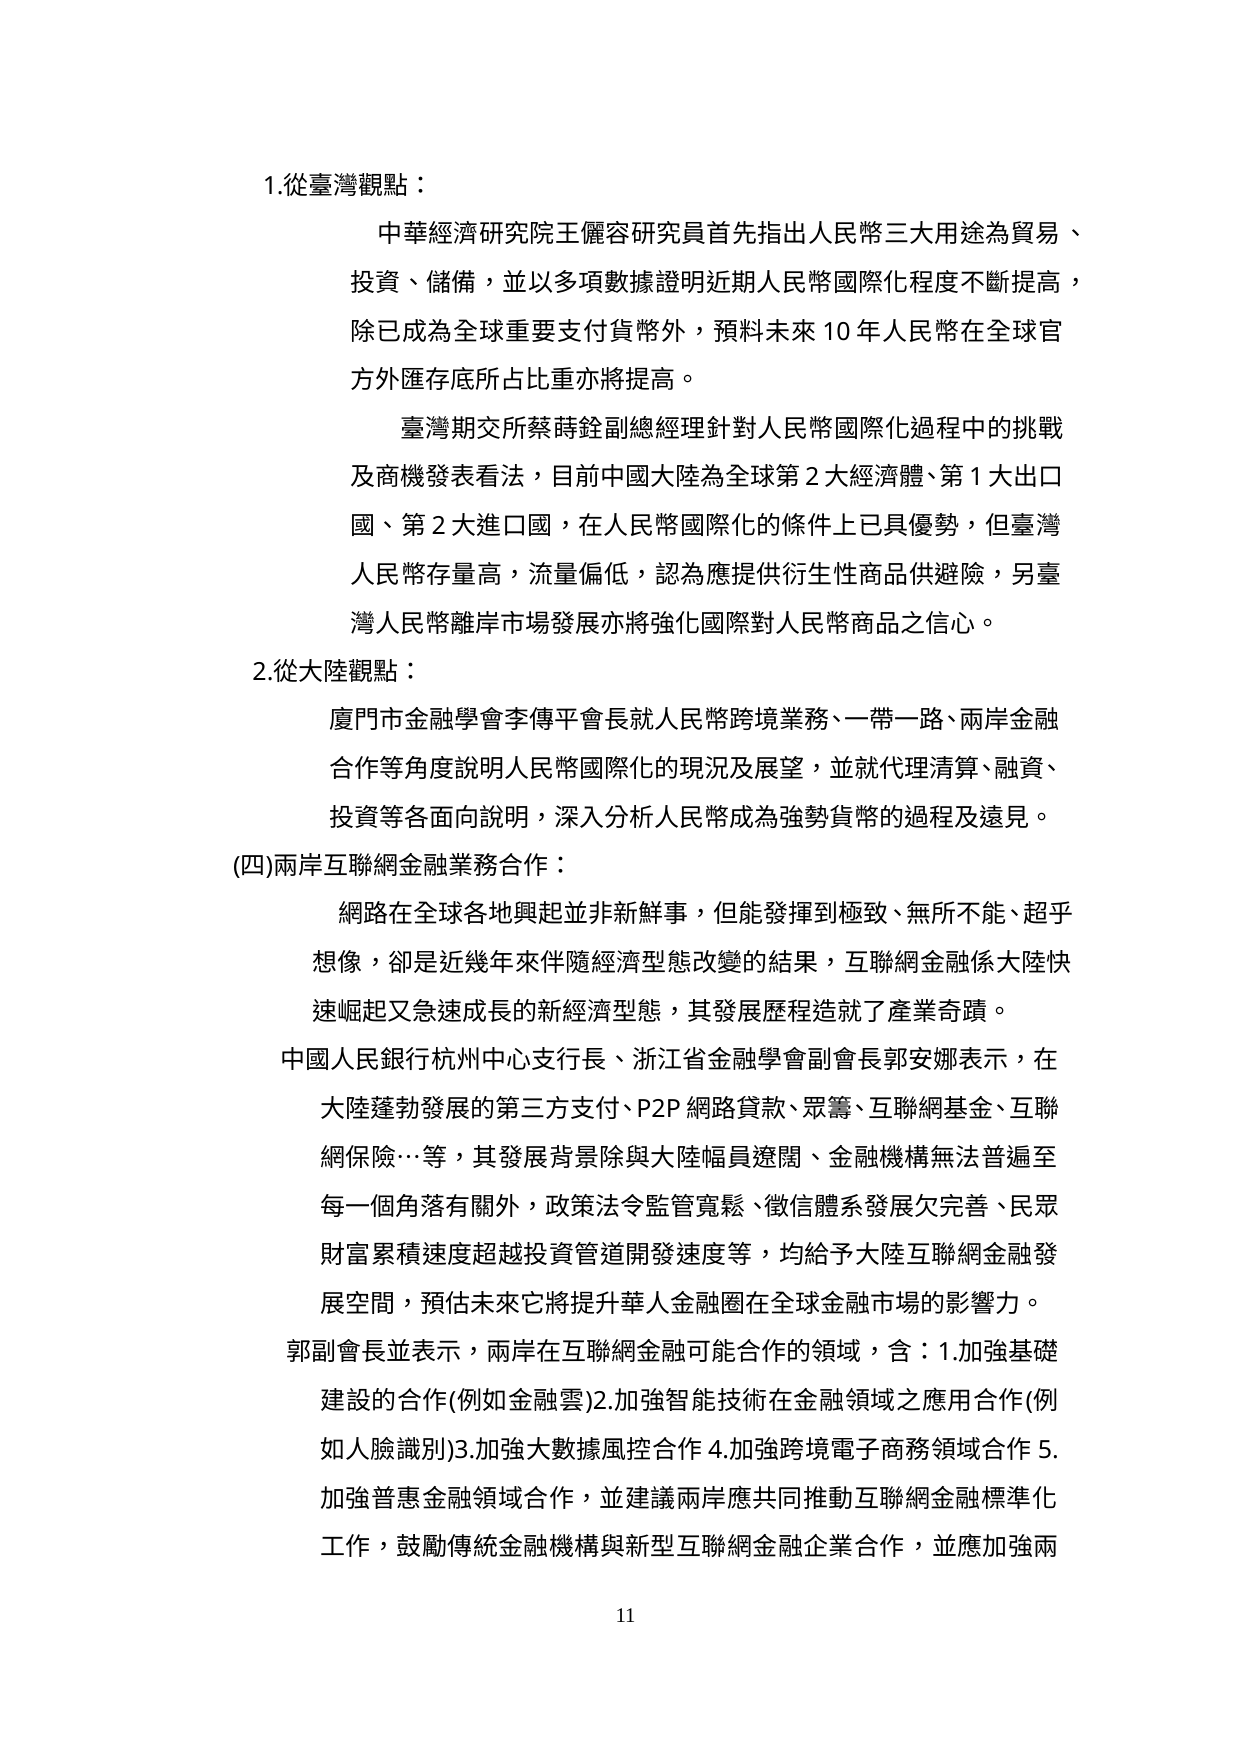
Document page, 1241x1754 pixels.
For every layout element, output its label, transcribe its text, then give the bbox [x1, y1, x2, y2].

text 中華經濟研究院王儷容研究員首先指出人民幣三大用途為貿易、投資、儲備，並以多項數據證明近期人民幣國際化程度不斷提高，除已成為全球重要支付貨幣外，預料未來10年人民幣在全球官方外匯存底所占比重亦將提高。 [350, 213, 1063, 397]
text (四)兩岸互聯網金融業務合作： [187, 845, 1063, 882]
text 臺灣期交所蔡蒔銓副總經理針對人民幣國際化過程中的挑戰及商機發表看法，目前中國大陸為全球第2大經濟體、第1大出口國、第2大進口國，在人民幣國際化的條件上已具優勢，但臺灣人民幣存量高，流量偏低，認為應提供衍生性商品供避險，另臺灣人民幣離岸市場發展亦將強化國際對人民幣商品之信心。 [350, 407, 1063, 640]
text 郭副會長並表示，兩岸在互聯網金融可能合作的領域，含：1.加強基礎建設的合作(例如金融雲)2.加強智能技術在金融領域之應用合作(例如人臉識別)3.加強大數據風控合作4.加強跨境電子商務領域合作5.加強普惠金融領域合作，並建議兩岸應共同推動互聯網金融標準化工作，鼓勵傳統金融機構與新型互聯網金融企業合作，並應加強兩 [187, 1331, 1059, 1564]
text 中國人民銀行杭州中心支行長、浙江省金融學會副會長郭安娜表示，在大陸蓬勃發展的第三方支付、P2P網路貸款、眾籌、互聯網基金、互聯網保險…等，其發展背景除與大陸幅員遼闊、金融機構無法普遍至每一個角落有關外，政策法令監管寬鬆、徵信體系發展欠完善、民眾財富累積速度超越投資管道開發速度等，均給予大陸互聯網金融發展空間，預估未來它將提升華人金融圈在全球金融市場的影響力。 [187, 1039, 1059, 1320]
text 1.從臺灣觀點： [191, 164, 1063, 202]
text 網路在全球各地興起並非新鮮事，但能發揮到極致、無所不能、超乎想像，卻是近幾年來伴隨經濟型態改變的結果，互聯網金融係大陸快速崛起又急速成長的新經濟型態，其發展歷程造就了產業奇蹟。 [312, 893, 1073, 1028]
text 2.從大陸觀點： [187, 651, 1063, 688]
text 廈門市金融學會李傳平會長就人民幣跨境業務、一帶一路、兩岸金融合作等角度說明人民幣國際化的現況及展望，並就代理清算、融資、投資等各面向說明，深入分析人民幣成為強勢貨幣的過程及遠見。 [329, 699, 1059, 834]
